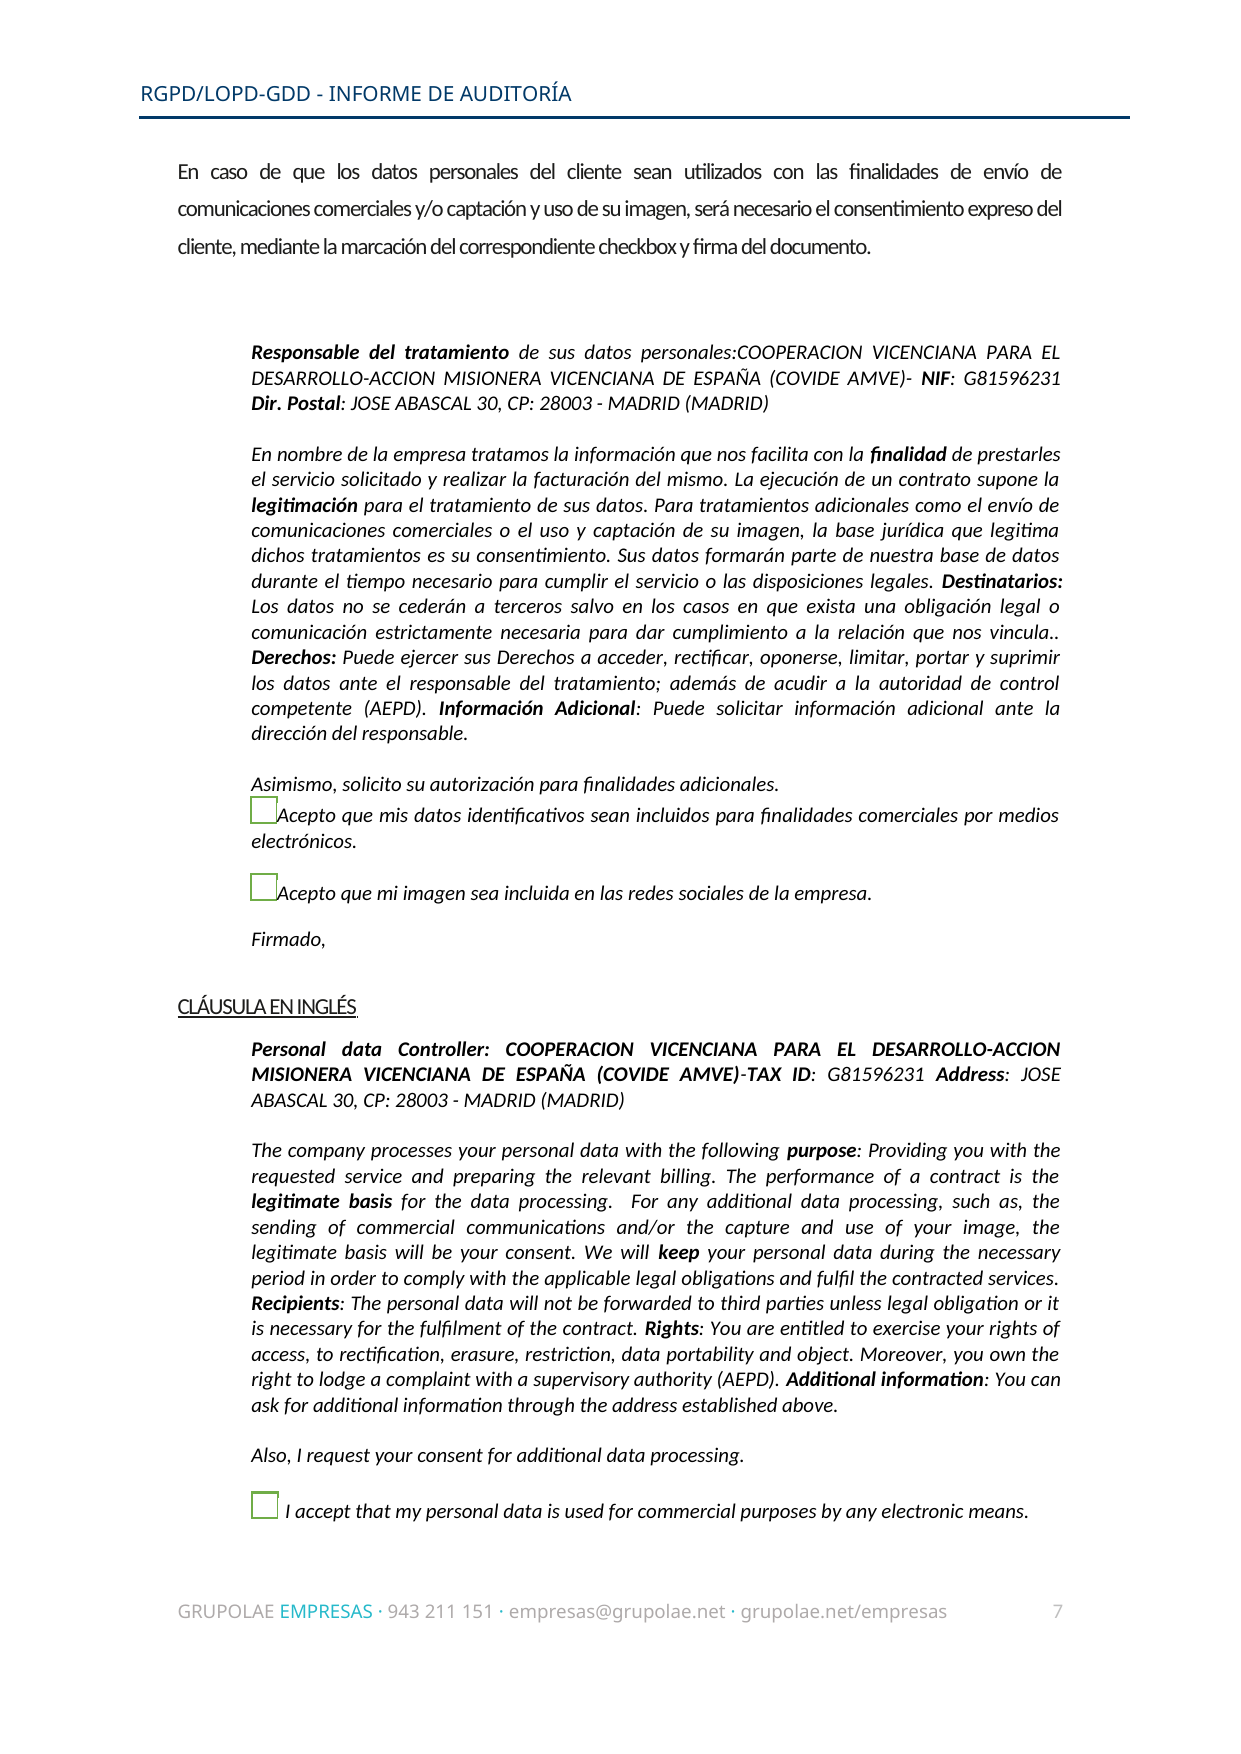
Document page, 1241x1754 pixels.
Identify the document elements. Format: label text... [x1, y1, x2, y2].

text CLÁUSULA EN INGLÉS [177, 983, 1063, 1020]
text En nombre de la empresa tratamos la información que nos facilita con la finalidad de prestarles el servicio solicitado y realizar la facturación del mismo. La ejecución de un contrato supone la legitimación para el tratamiento de sus datos. Para tratamientos adicionales como el envío de comunicaciones comerciales o el uso y captación de su imagen, la base jurídica que legitima dichos tratamientos es su consentimiento. Sus datos formarán parte de nuestra base de datos durante el tiempo necesario para cumplir el servicio o las disposiciones legales. Destinatarios: Los datos no se cederán a terceros salvo en los casos en que exista una obligación legal o comunicación estrictamente necesaria para dar cumplimiento a la relación que nos vincula.. Derechos: Puede ejercer sus Derechos a acceder, rectificar, oponerse, limitar, portar y suprimir los datos ante el responsable del tratamiento; además de acudir a la autoridad de control competente (AEPD). Información Adicional: Puede solicitar información adicional ante la dirección del responsable. [251, 441, 1063, 746]
text Personal data Controller: COOPERACION VICENCIANA PARA EL DESARROLLO-ACCION MISIONERA VICENCIANA DE ESPAÑA (COVIDE AMVE)-TAX ID: G81596231 Address: JOSE ABASCAL 30, CP: 28003 - MADRID (MADRID) [251, 1036, 1063, 1112]
text Responsable del tratamiento de sus datos personales:COOPERACION VICENCIANA PARA EL DESARROLLO-ACCION MISIONERA VICENCIANA DE ESPAÑA (COVIDE AMVE)- NIF: G81596231 Dir. Postal: JOSE ABASCAL 30, CP: 28003 - MADRID (MADRID) [251, 339, 1063, 416]
text Acepto que mi imagen sea incluida en las redes sociales de la empresa. [177, 874, 1063, 905]
text En caso de que los datos personales del cliente sean utilizados con las finalidades de envío de comunicaciones comerciales y/o captación y uso de su imagen, será necesario el consentimiento expreso del cliente, mediante la marcación del correspondiente checkbox y firma del documento. [177, 148, 1063, 260]
text Firmado, [177, 926, 1063, 952]
text Also, I request your consent for additional data processing. [177, 1443, 1063, 1468]
text The company processes your personal data with the following purpose: Providing you with the requested service and preparing the relevant billing. The performance of a contract is the legitimate basis for the data processing. For any additional data processing, such as, the sending of commercial communications and/or the capture and use of your image, the legitimate basis will be your consent. We will keep your personal data during the necessary period in order to comply with the applicable legal obligations and fulfil the contracted services. Recipients: The personal data will not be forwarded to third parties unless legal obligation or it is necessary for the fulfilment of the contract. Rights: You are entitled to exercise your rights of access, to rectification, erasure, restriction, data portability and object. Moreover, you own the right to lodge a complaint with a supervisory authority (AEPD). Additional information: You can ask for additional information through the address established above. [251, 1138, 1063, 1417]
text Asimismo, solicito su autorización para finalidades adicionales. [177, 771, 1063, 797]
text Acepto que mis datos identificativos sean incluidos para finalidades comerciales por medios electrónicos. [251, 797, 1063, 853]
text I accept that my personal data is used for commercial purposes by any electronic means. [252, 1493, 1063, 1524]
